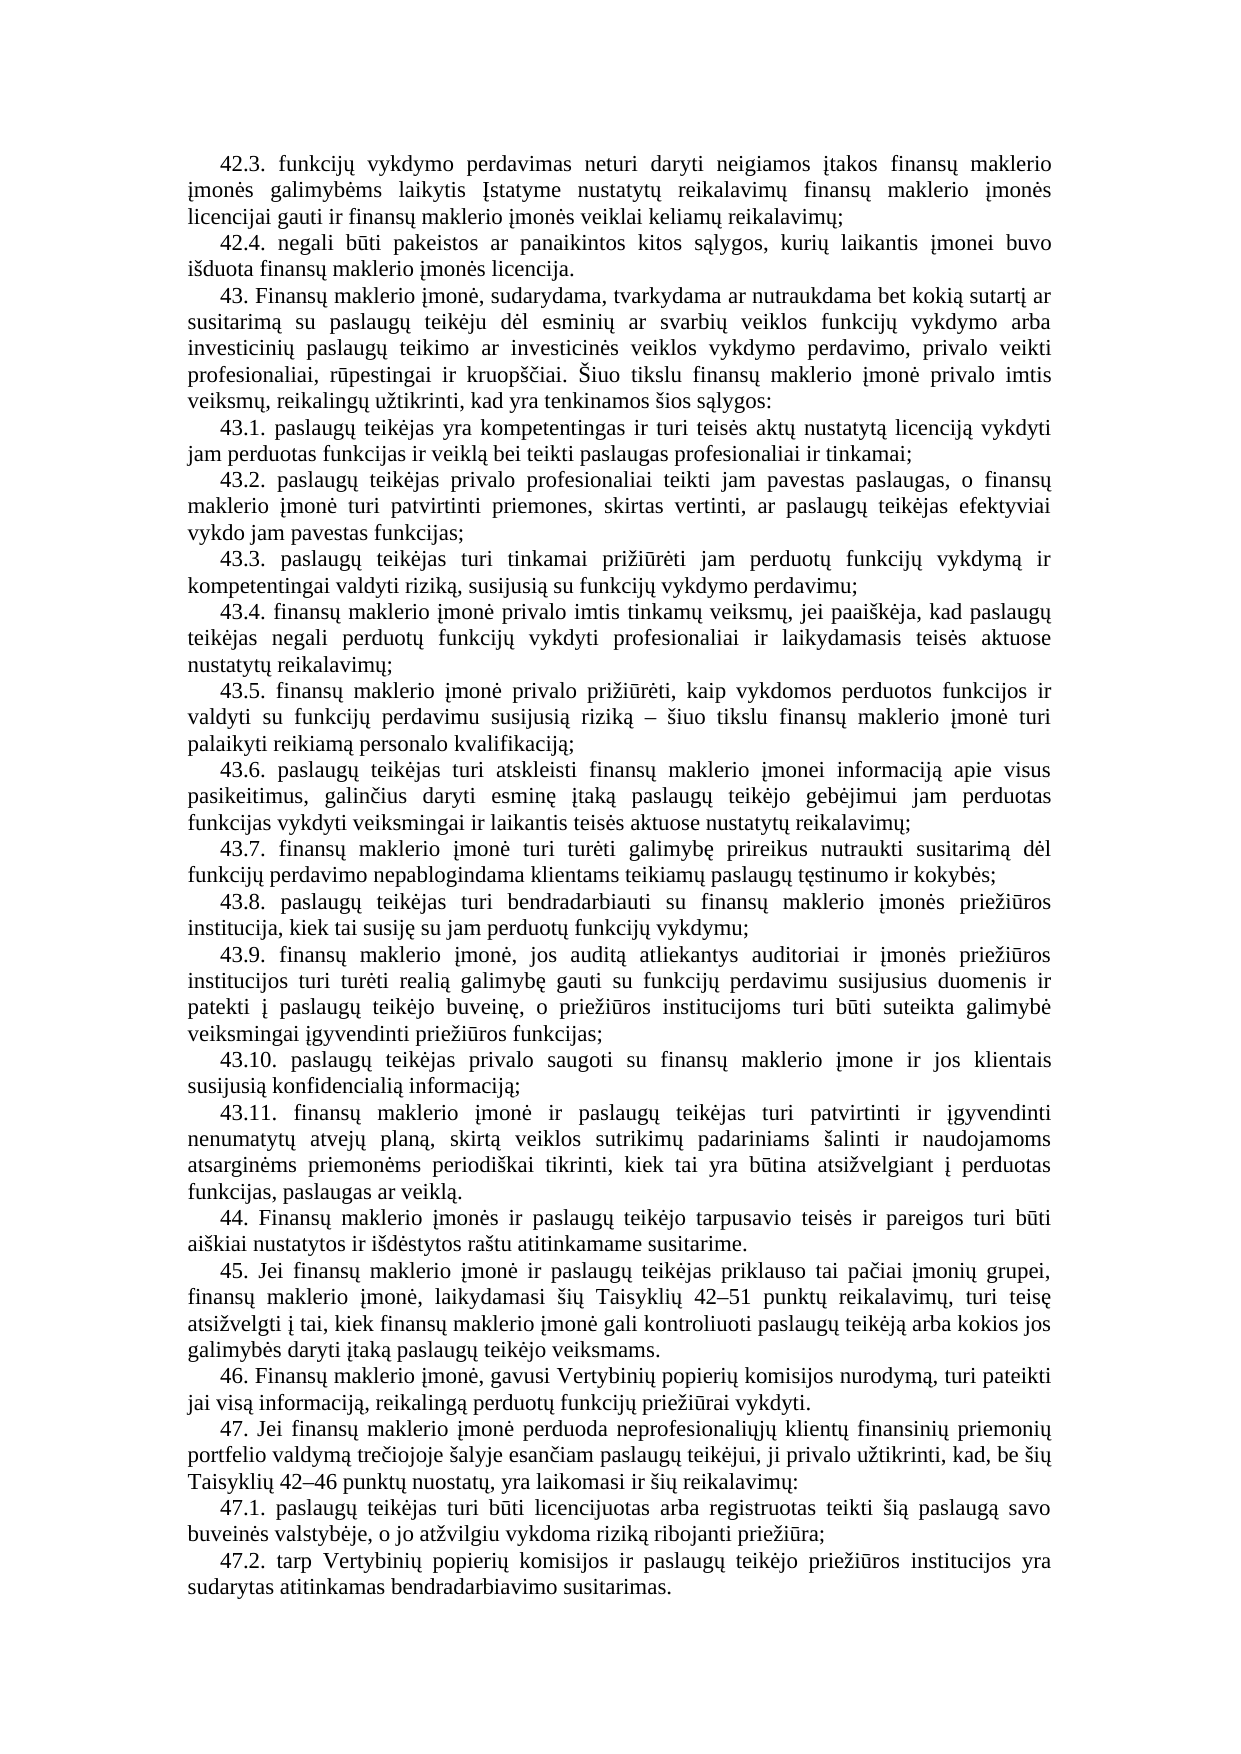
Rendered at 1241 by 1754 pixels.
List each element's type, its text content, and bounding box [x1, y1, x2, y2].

text 43.5. finansų maklerio įmonė privalo prižiūrėti, kaip vykdomos perduotos funkcijos ir valdyti su funkcijų perdavimu susijusią riziką – šiuo tikslu finansų maklerio įmonė turi palaikyti reikiamą personalo kvalifikaciją; [187, 677, 1053, 756]
text 45. Jei finansų maklerio įmonė ir paslaugų teikėjas priklauso tai pačiai įmonių grupei, finansų maklerio įmonė, laikydamasi šių Taisyklių 42–51 punktų reikalavimų, turi teisę atsižvelgti į tai, kiek finansų maklerio įmonė gali kontroliuoti paslaugų teikėją arba kokios jos galimybės daryti įtaką paslaugų teikėjo veiksmams. [187, 1257, 1053, 1362]
text 42.4. negali būti pakeistos ar panaikintos kitos sąlygos, kurių laikantis įmonei buvo išduota finansų maklerio įmonės licencija. [187, 229, 1053, 282]
text 43.9. finansų maklerio įmonė, jos auditą atliekantys auditoriai ir įmonės priežiūros institucijos turi turėti realią galimybę gauti su funkcijų perdavimu susijusius duomenis ir patekti į paslaugų teikėjo buveinę, o priežiūros institucijoms turi būti suteikta galimybė veiksmingai įgyvendinti priežiūros funkcijas; [187, 941, 1053, 1046]
text 47. Jei finansų maklerio įmonė perduoda neprofesionaliųjų klientų finansinių priemonių portfelio valdymą trečiojoje šalyje esančiam paslaugų teikėjui, ji privalo užtikrinti, kad, be šių Taisyklių 42–46 punktų nuostatų, yra laikomasi ir šių reikalavimų: [187, 1415, 1053, 1494]
text 42.3. funkcijų vykdymo perdavimas neturi daryti neigiamos įtakos finansų maklerio įmonės galimybėms laikytis Įstatyme nustatytų reikalavimų finansų maklerio įmonės licencijai gauti ir finansų maklerio įmonės veiklai keliamų reikalavimų; [187, 150, 1053, 229]
text 47.2. tarp Vertybinių popierių komisijos ir paslaugų teikėjo priežiūros institucijos yra sudarytas atitinkamas bendradarbiavimo susitarimas. [187, 1547, 1053, 1599]
text 43.11. finansų maklerio įmonė ir paslaugų teikėjas turi patvirtinti ir įgyvendinti nenumatytų atvejų planą, skirtą veiklos sutrikimų padariniams šalinti ir naudojamoms atsarginėms priemonėms periodiškai tikrinti, kiek tai yra būtina atsižvelgiant į perduotas funkcijas, paslaugas ar veiklą. [187, 1099, 1053, 1204]
text 43.2. paslaugų teikėjas privalo profesionaliai teikti jam pavestas paslaugas, o finansų maklerio įmonė turi patvirtinti priemones, skirtas vertinti, ar paslaugų teikėjas efektyviai vykdo jam pavestas funkcijas; [187, 466, 1053, 545]
text 43.1. paslaugų teikėjas yra kompetentingas ir turi teisės aktų nustatytą licenciją vykdyti jam perduotas funkcijas ir veiklą bei teikti paslaugas profesionaliai ir tinkamai; [187, 413, 1053, 466]
text 44. Finansų maklerio įmonės ir paslaugų teikėjo tarpusavio teisės ir pareigos turi būti aiškiai nustatytos ir išdėstytos raštu atitinkamame susitarime. [187, 1204, 1053, 1257]
text 43. Finansų maklerio įmonė, sudarydama, tvarkydama ar nutraukdama bet kokią sutartį ar susitarimą su paslaugų teikėju dėl esminių ar svarbių veiklos funkcijų vykdymo arba investicinių paslaugų teikimo ar investicinės veiklos vykdymo perdavimo, privalo veikti profesionaliai, rūpestingai ir kruopščiai. Šiuo tikslu finansų maklerio įmonė privalo imtis veiksmų, reikalingų užtikrinti, kad yra tenkinamos šios sąlygos: [187, 282, 1053, 413]
text 43.7. finansų maklerio įmonė turi turėti galimybę prireikus nutraukti susitarimą dėl funkcijų perdavimo nepablogindama klientams teikiamų paslaugų tęstinumo ir kokybės; [187, 835, 1053, 888]
text 43.10. paslaugų teikėjas privalo saugoti su finansų maklerio įmone ir jos klientais susijusią konfidencialią informaciją; [187, 1046, 1053, 1099]
text 43.4. finansų maklerio įmonė privalo imtis tinkamų veiksmų, jei paaiškėja, kad paslaugų teikėjas negali perduotų funkcijų vykdyti profesionaliai ir laikydamasis teisės aktuose nustatytų reikalavimų; [187, 598, 1053, 677]
text 43.8. paslaugų teikėjas turi bendradarbiauti su finansų maklerio įmonės priežiūros institucija, kiek tai susiję su jam perduotų funkcijų vykdymu; [187, 888, 1053, 941]
text 46. Finansų maklerio įmonė, gavusi Vertybinių popierių komisijos nurodymą, turi pateikti jai visą informaciją, reikalingą perduotų funkcijų priežiūrai vykdyti. [187, 1362, 1053, 1415]
text 43.3. paslaugų teikėjas turi tinkamai prižiūrėti jam perduotų funkcijų vykdymą ir kompetentingai valdyti riziką, susijusią su funkcijų vykdymo perdavimu; [187, 545, 1053, 598]
text 43.6. paslaugų teikėjas turi atskleisti finansų maklerio įmonei informaciją apie visus pasikeitimus, galinčius daryti esminę įtaką paslaugų teikėjo gebėjimui jam perduotas funkcijas vykdyti veiksmingai ir laikantis teisės aktuose nustatytų reikalavimų; [187, 756, 1053, 835]
text 47.1. paslaugų teikėjas turi būti licencijuotas arba registruotas teikti šią paslaugą savo buveinės valstybėje, o jo atžvilgiu vykdoma riziką ribojanti priežiūra; [187, 1494, 1053, 1547]
